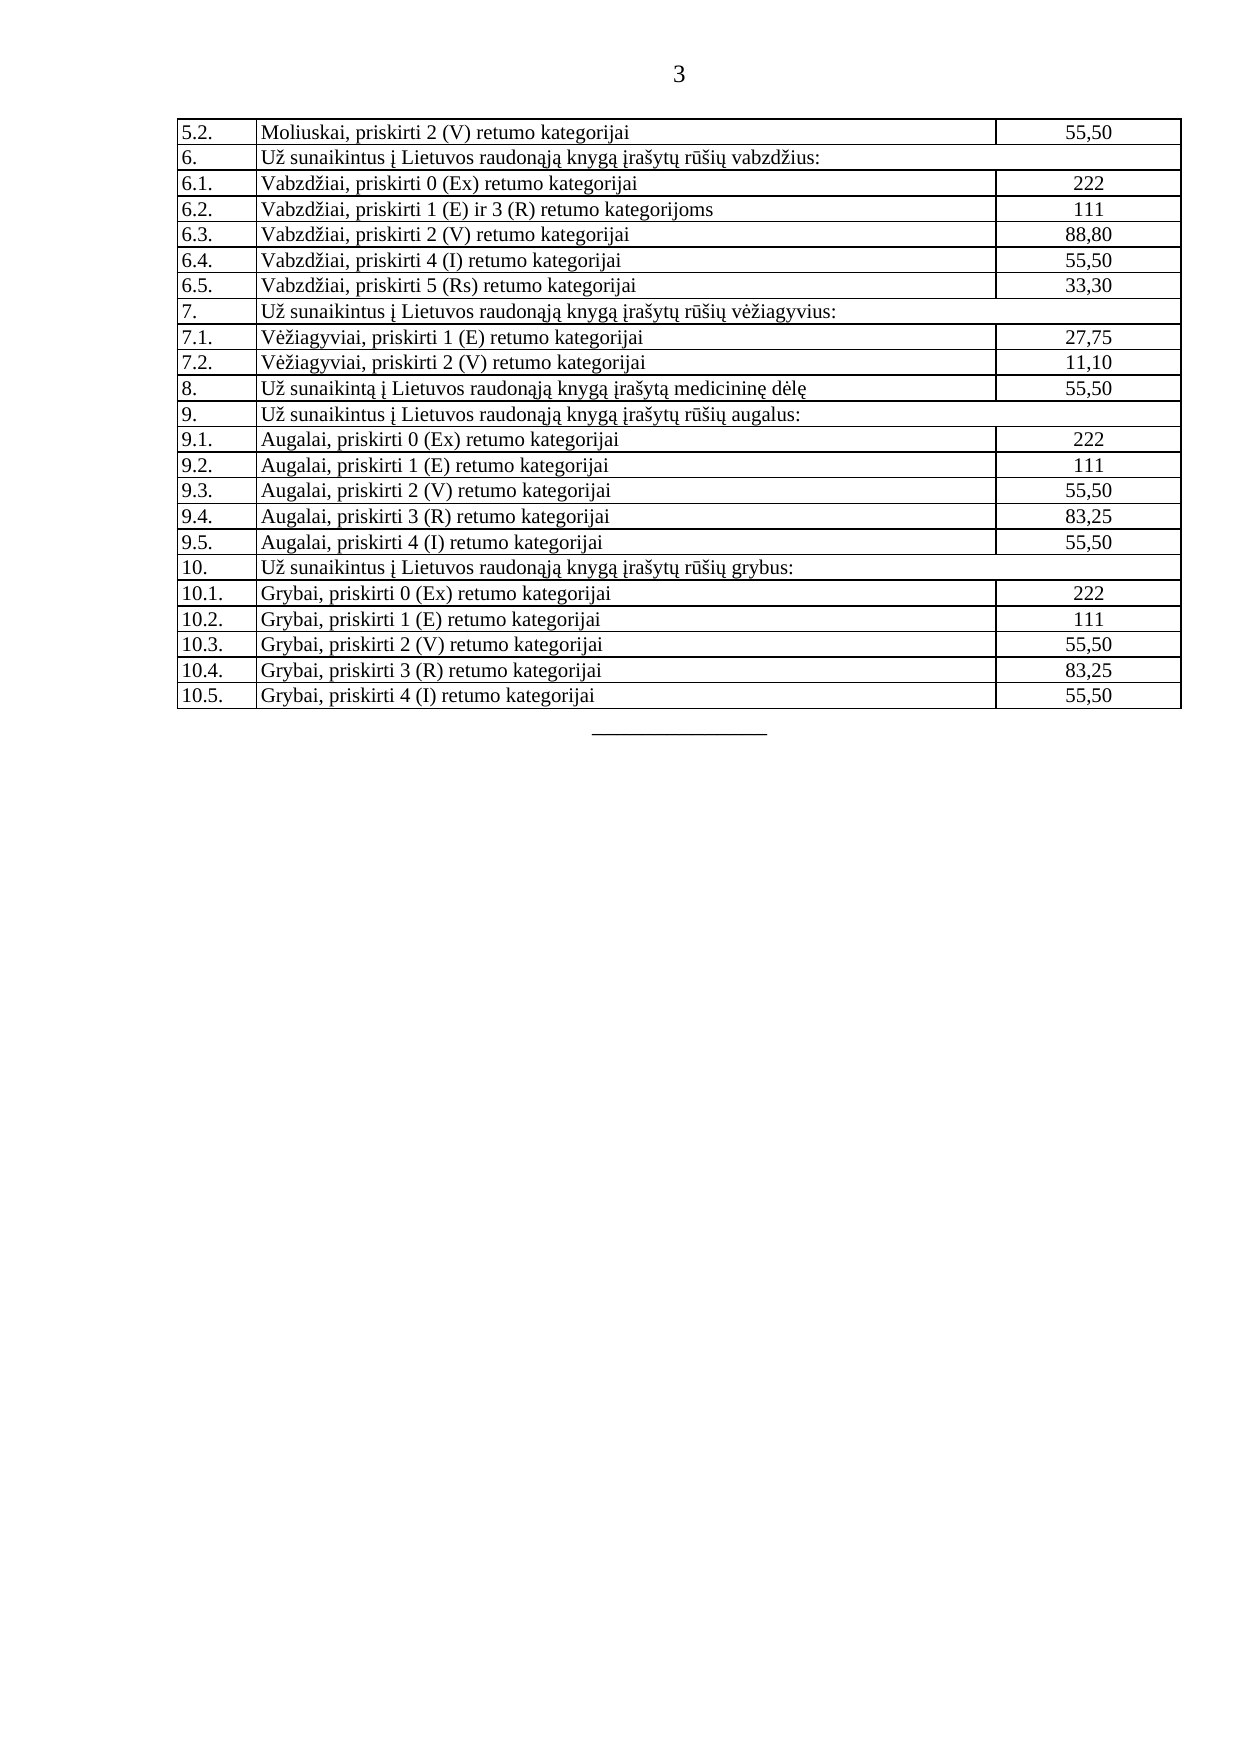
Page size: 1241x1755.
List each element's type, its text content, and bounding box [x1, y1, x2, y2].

table_cell 6.1. [252, 171, 256, 195]
table_cell 9.3. [252, 478, 256, 502]
table_cell 7.1. [252, 325, 256, 349]
table_cell 9.5. [252, 530, 256, 554]
table_cell 6.2. [252, 197, 256, 221]
table_cell 8. [252, 376, 256, 400]
table_cell 9.1. [252, 427, 256, 451]
table_cell 9. [252, 402, 256, 426]
table_cell 7.2. [252, 350, 256, 374]
text ______________ [177, 709, 1181, 738]
table_cell 9.2. [252, 453, 256, 477]
table_cell 7. [252, 299, 256, 323]
table_cell 6.5. [252, 273, 256, 297]
table_cell 9.4. [252, 504, 256, 528]
table_cell 5.2. [252, 120, 256, 144]
table_cell 10. [252, 555, 256, 579]
table_cell 6. [252, 145, 256, 169]
table_cell 6.3. [252, 222, 256, 246]
table_cell 6.4. [252, 248, 256, 272]
